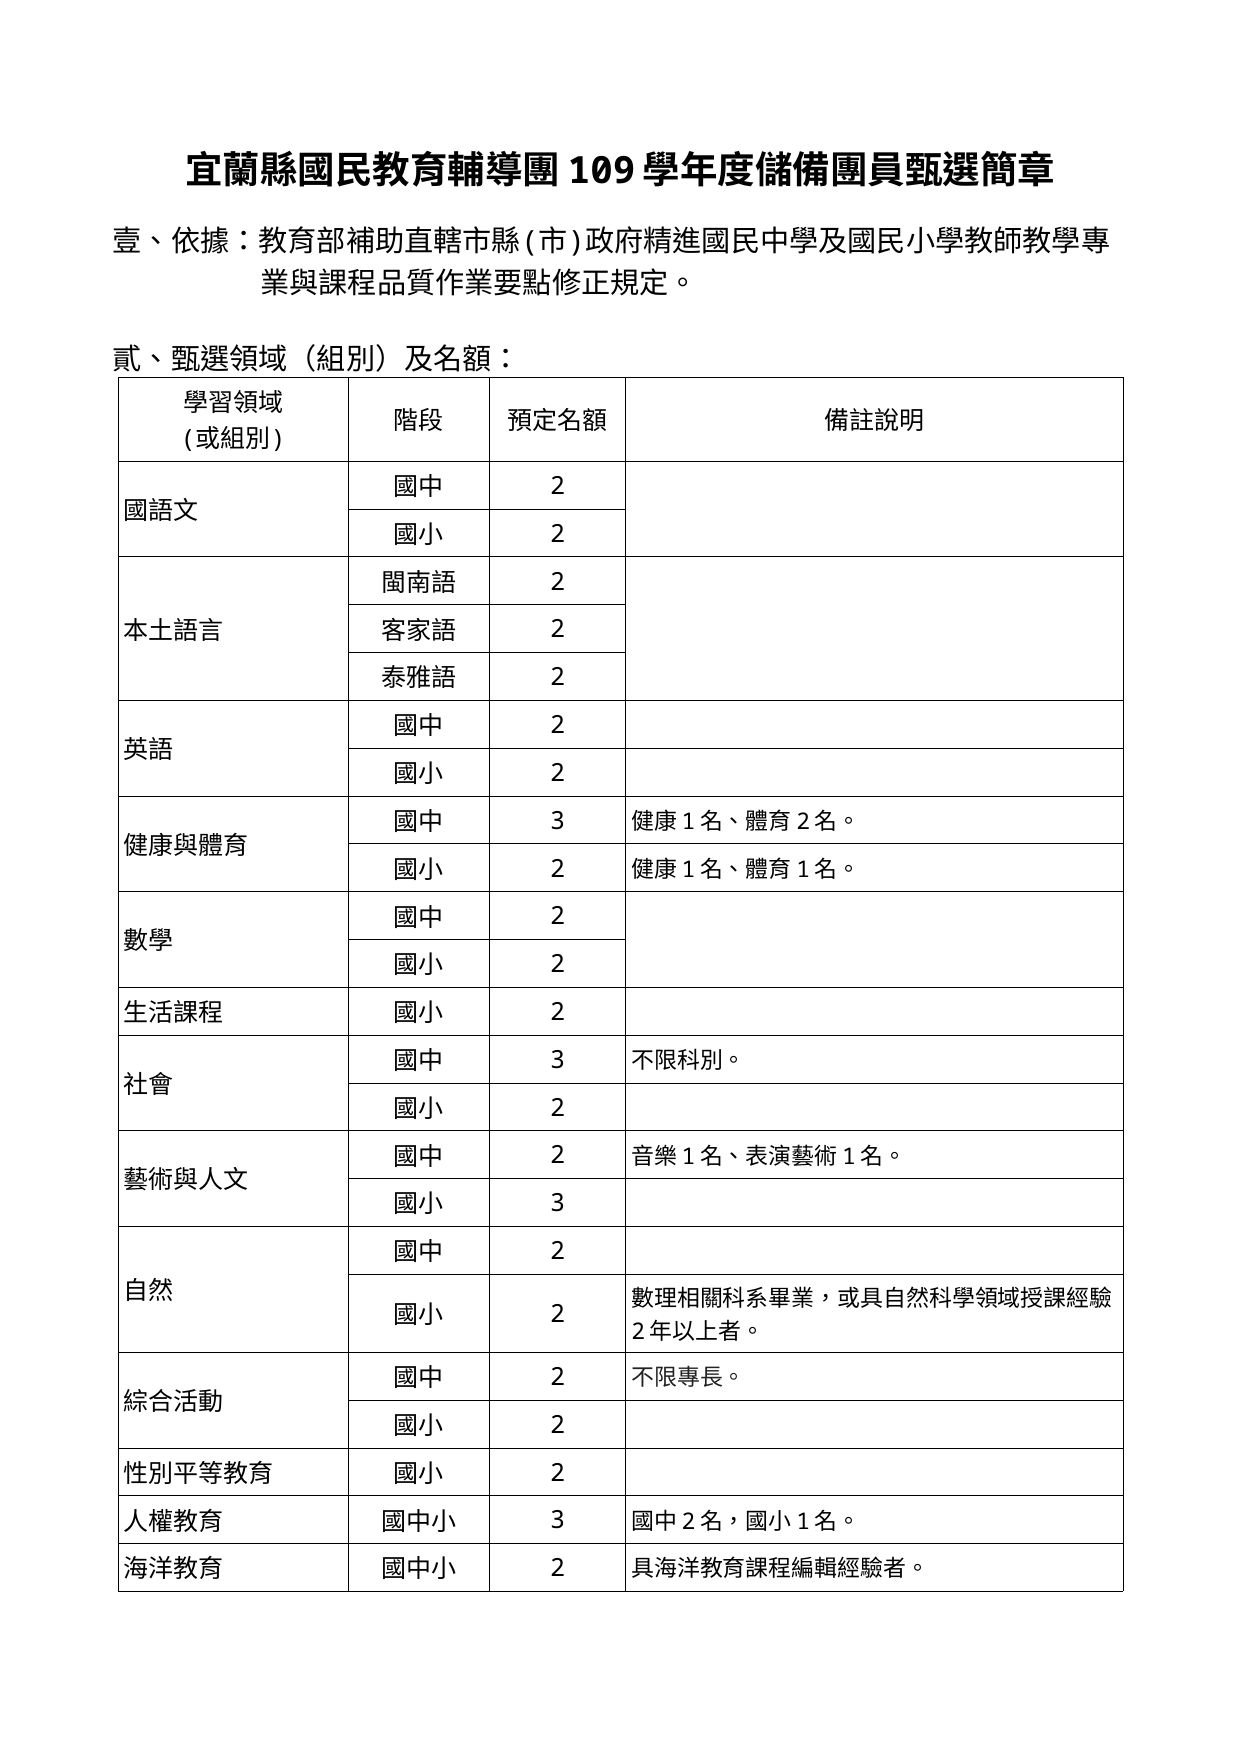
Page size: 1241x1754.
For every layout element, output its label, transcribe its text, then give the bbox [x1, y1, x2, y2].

table_cell 健康1名、體育2名。 [626, 797, 1123, 843]
table_cell 閩南語 [349, 557, 489, 604]
table_cell 國中 [349, 701, 489, 748]
table_cell 2 [490, 892, 625, 939]
table_cell 2 [490, 605, 625, 652]
table_cell 國中 [349, 1227, 489, 1274]
table_cell 國中2名，國小1名。 [626, 1496, 1123, 1543]
table_cell 國中 [349, 797, 489, 843]
table_cell 數學 [119, 892, 348, 987]
table_header 預定名額 [490, 378, 625, 461]
table_cell 2 [490, 653, 625, 700]
table_cell 國小 [349, 510, 489, 556]
table_cell 國中 [349, 892, 489, 939]
table_cell 國小 [349, 1449, 489, 1495]
table_cell 生活課程 [119, 988, 348, 1034]
table_cell 健康與體育 [119, 797, 348, 891]
table_cell 性別平等教育 [119, 1449, 348, 1495]
table_cell 國中 [349, 462, 489, 509]
table_cell 國小 [349, 1401, 489, 1447]
table_cell 客家語 [349, 605, 489, 652]
table_cell 國中小 [349, 1496, 489, 1543]
table_cell 本土語言 [119, 557, 348, 700]
table_cell 泰雅語 [349, 653, 489, 700]
table_cell 不限科別。 [626, 1036, 1123, 1082]
table_cell [626, 988, 1123, 1034]
table_cell 2 [490, 510, 625, 556]
table_cell 綜合活動 [119, 1353, 348, 1447]
table_cell 國小 [349, 1179, 489, 1226]
table_cell 2 [490, 940, 625, 987]
table_cell 海洋教育 [119, 1544, 348, 1591]
table_cell [626, 892, 1123, 987]
table_cell 藝術與人文 [119, 1131, 348, 1226]
table_cell 國中 [349, 1036, 489, 1082]
table_cell 國中 [349, 1131, 489, 1178]
table_cell 音樂1名、表演藝術1名。 [626, 1131, 1123, 1178]
table_cell 國小 [349, 1275, 489, 1352]
table_cell [626, 1449, 1123, 1495]
table_header 備註說明 [626, 378, 1123, 461]
table_cell 2 [490, 1544, 625, 1591]
table_cell 2 [490, 1353, 625, 1399]
table_cell 國語文 [119, 462, 348, 556]
table_cell 國小 [349, 1084, 489, 1130]
table_cell 2 [490, 1131, 625, 1178]
table_cell 不限專長。 [626, 1353, 1123, 1399]
table_cell 2 [490, 1449, 625, 1495]
table_cell 3 [490, 1496, 625, 1543]
table_cell 2 [490, 462, 625, 509]
text 壹、依據：教育部補助直轄市縣(市)政府精進國民中學及國民小學教師教學專業與課程品質作業要點修正規定。 [112, 217, 1128, 302]
table_cell 2 [490, 844, 625, 891]
table_cell [626, 1084, 1123, 1130]
table_cell 數理相關科系畢業，或具自然科學領域授課經驗2年以上者。 [626, 1275, 1123, 1352]
table_cell 2 [490, 557, 625, 604]
table_cell 3 [490, 797, 625, 843]
text 貳、甄選領域（組別）及名額： [112, 339, 1128, 377]
table_cell 3 [490, 1179, 625, 1226]
table_cell 2 [490, 749, 625, 796]
table_cell [626, 462, 1123, 556]
table_cell [626, 1179, 1123, 1226]
table_cell 3 [490, 1036, 625, 1082]
table_cell 國中 [349, 1353, 489, 1399]
table_cell [626, 1227, 1123, 1274]
table_cell 2 [490, 1401, 625, 1447]
table_cell 國中小 [349, 1544, 489, 1591]
table_cell 自然 [119, 1227, 348, 1352]
table_cell 2 [490, 1275, 625, 1352]
table_cell 國小 [349, 988, 489, 1034]
table_cell 2 [490, 1084, 625, 1130]
table_cell [626, 1401, 1123, 1447]
table_cell 2 [490, 1227, 625, 1274]
table_cell 國小 [349, 844, 489, 891]
table_cell 人權教育 [119, 1496, 348, 1543]
table_cell 具海洋教育課程編輯經驗者。 [626, 1544, 1123, 1591]
table_cell 國小 [349, 749, 489, 796]
table_cell [626, 749, 1123, 796]
table_cell 2 [490, 988, 625, 1034]
table_cell 健康1名、體育1名。 [626, 844, 1123, 891]
table_cell 英語 [119, 701, 348, 796]
table_cell [626, 557, 1123, 700]
text 宜蘭縣國民教育輔導團109學年度儲備團員甄選簡章 [112, 150, 1128, 192]
table_cell 2 [490, 701, 625, 748]
table_header 學習領域 (或組別) [119, 378, 348, 461]
table_cell 社會 [119, 1036, 348, 1130]
table_cell 國小 [349, 940, 489, 987]
table_cell [626, 701, 1123, 748]
table_header 階段 [349, 378, 489, 461]
